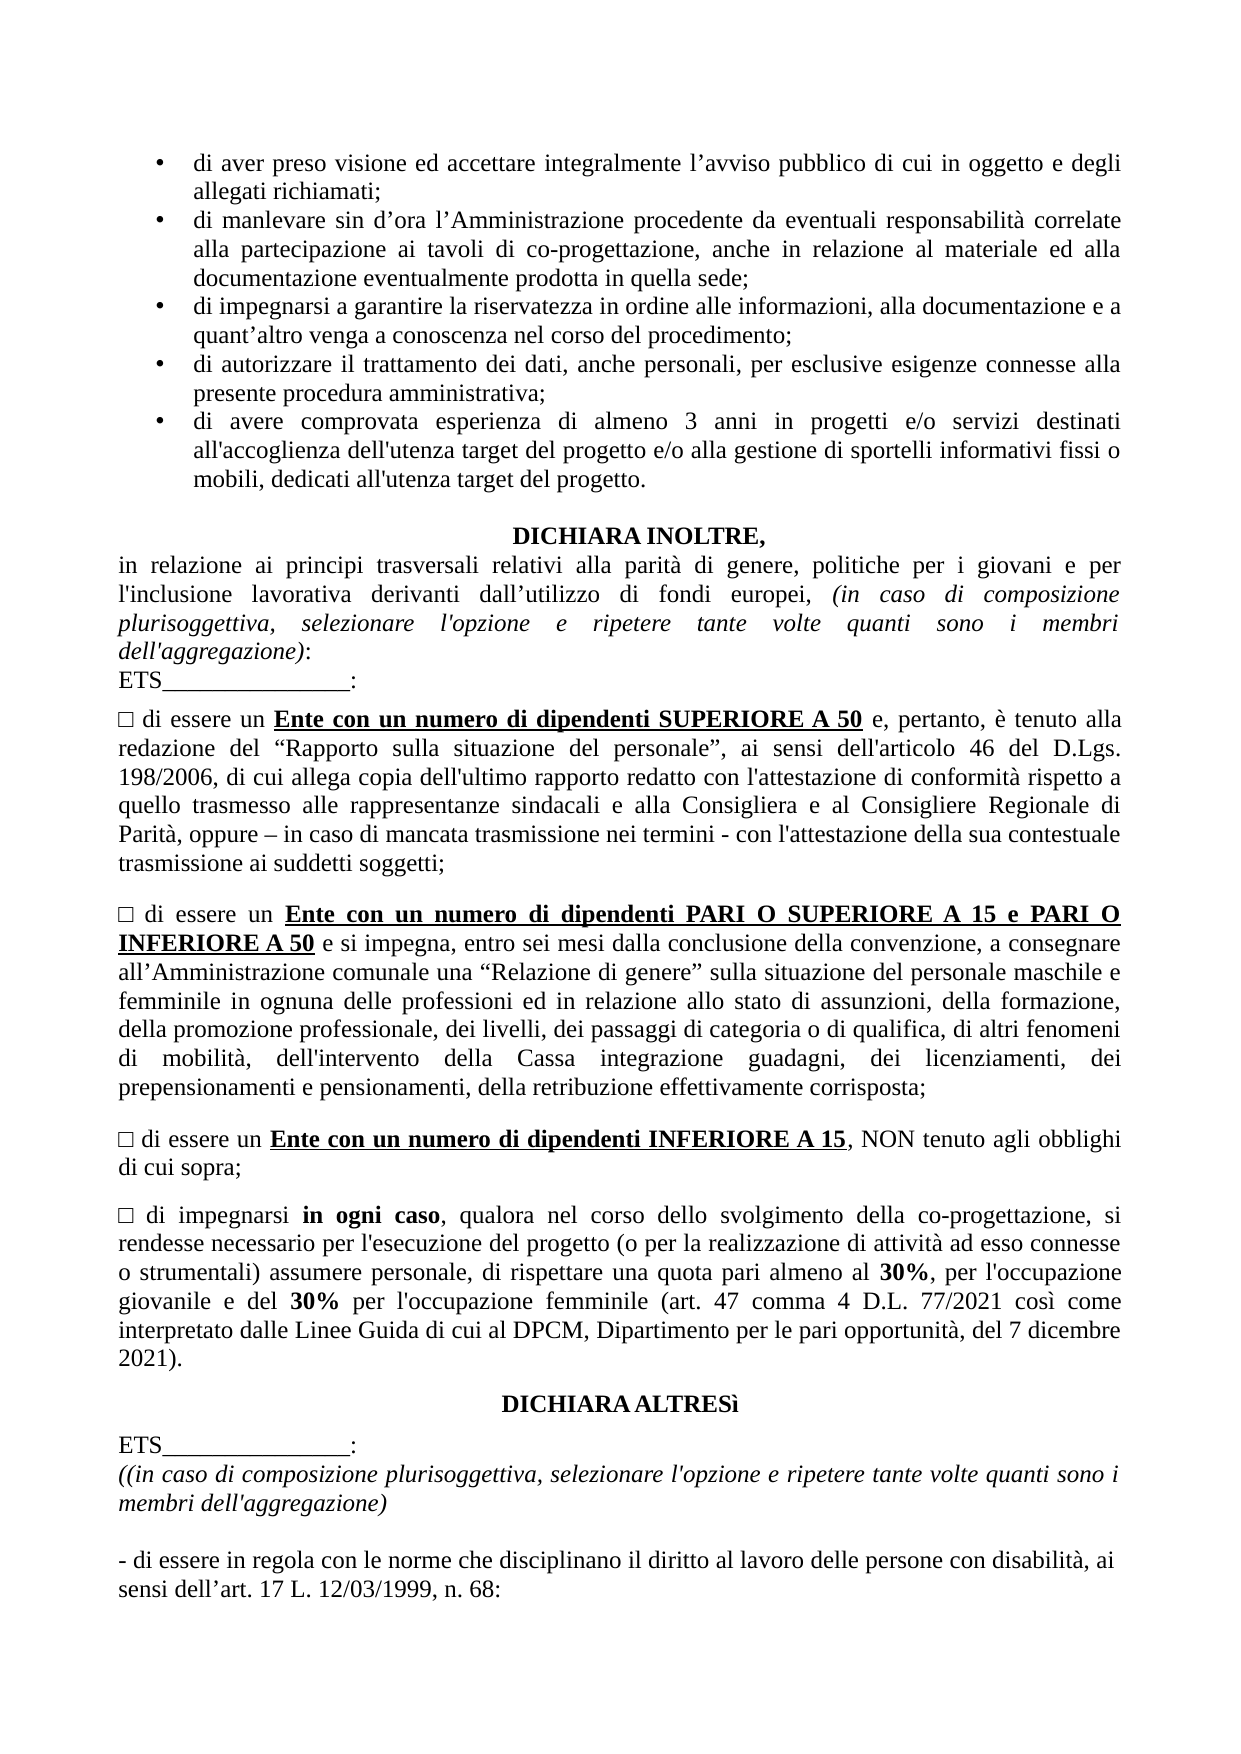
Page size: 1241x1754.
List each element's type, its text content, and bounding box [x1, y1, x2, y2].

list di impegnarsi a garantire la riservatezza in ordine alle informazioni, alla documentazione e a quant’altro venga a conoscenza nel corso del procedimento; [156, 291, 1122, 349]
text ETS_______________: [118, 1430, 1122, 1459]
text □ di essere un Ente con un numero di dipendenti PARI O SUPERIORE A 15 e PARI O INFERIORE A 50 e si impegna, entro sei mesi dalla conclusione della convenzione, a consegnare all’Amministrazione comunale una “Relazione di genere” sulla situazione del personale maschile e femminile in ognuna delle professioni ed in relazione allo stato di assunzioni, della formazione, della promozione professionale, dei livelli, dei passaggi di categoria o di qualifica, di altri fenomeni di mobilità, dell'intervento della Cassa integrazione guadagni, dei licenziamenti, dei prepensionamenti e pensionamenti, della retribuzione effettivamente corrisposta; [118, 899, 1122, 1101]
text ETS_______________: [118, 665, 1122, 694]
text in relazione ai principi trasversali relativi alla parità di genere, politiche per i giovani e per l'inclusione lavorativa derivanti dall’utilizzo di fondi europei, (in caso di composizione plurisoggettiva, selezionare l'opzione e ripetere tante volte quanti sono i membri dell'aggregazione): [118, 550, 1122, 665]
list di avere comprovata esperienza di almeno 3 anni in progetti e/o servizi destinati all'accoglienza dell'utenza target del progetto e/o alla gestione di sportelli informativi fissi o mobili, dedicati all'utenza target del progetto. [156, 406, 1122, 493]
text - di essere in regola con le norme che disciplinano il diritto al lavoro delle persone con disabilità, ai sensi dell’art. 17 L. 12/03/1999, n. 68: [118, 1545, 1117, 1603]
text DICHIARA ALTRESì [118, 1389, 1122, 1418]
text DICHIARA INOLTRE, [156, 521, 1122, 550]
text □ di impegnarsi in ogni caso, qualora nel corso dello svolgimento della co-progettazione, si rendesse necessario per l'esecuzione del progetto (o per la realizzazione di attività ad esso connesse o strumentali) assumere personale, di rispettare una quota pari almeno al 30%, per l'occupazione giovanile e del 30% per l'occupazione femminile (art. 47 comma 4 D.L. 77/2021 così come interpretato dalle Linee Guida di cui al DPCM, Dipartimento per le pari opportunità, del 7 dicembre 2021). [118, 1200, 1122, 1372]
list di manlevare sin d’ora l’Amministrazione procedente da eventuali responsabilità correlate alla partecipazione ai tavoli di co-progettazione, anche in relazione al materiale ed alla documentazione eventualmente prodotta in quella sede; [156, 205, 1122, 291]
list di autorizzare il trattamento dei dati, anche personali, per esclusive esigenze connesse alla presente procedura amministrativa; [156, 349, 1122, 406]
text ((in caso di composizione plurisoggettiva, selezionare l'opzione e ripetere tante volte quanti sono i membri dell'aggregazione) [118, 1459, 1122, 1516]
text □ di essere un Ente con un numero di dipendenti SUPERIORE A 50 e, pertanto, è tenuto alla redazione del “Rapporto sulla situazione del personale”, ai sensi dell'articolo 46 del D.Lgs. 198/2006, di cui allega copia dell'ultimo rapporto redatto con l'attestazione di conformità rispetto a quello trasmesso alle rappresentanze sindacali e alla Consigliera e al Consigliere Regionale di Parità, oppure – in caso di mancata trasmissione nei termini - con l'attestazione della sua contestuale trasmissione ai suddetti soggetti; [118, 704, 1122, 877]
list di aver preso visione ed accettare integralmente l’avviso pubblico di cui in oggetto e degli allegati richiamati; [156, 148, 1122, 205]
text □ di essere un Ente con un numero di dipendenti INFERIORE A 15, NON tenuto agli obblighi di cui sopra; [118, 1124, 1122, 1181]
